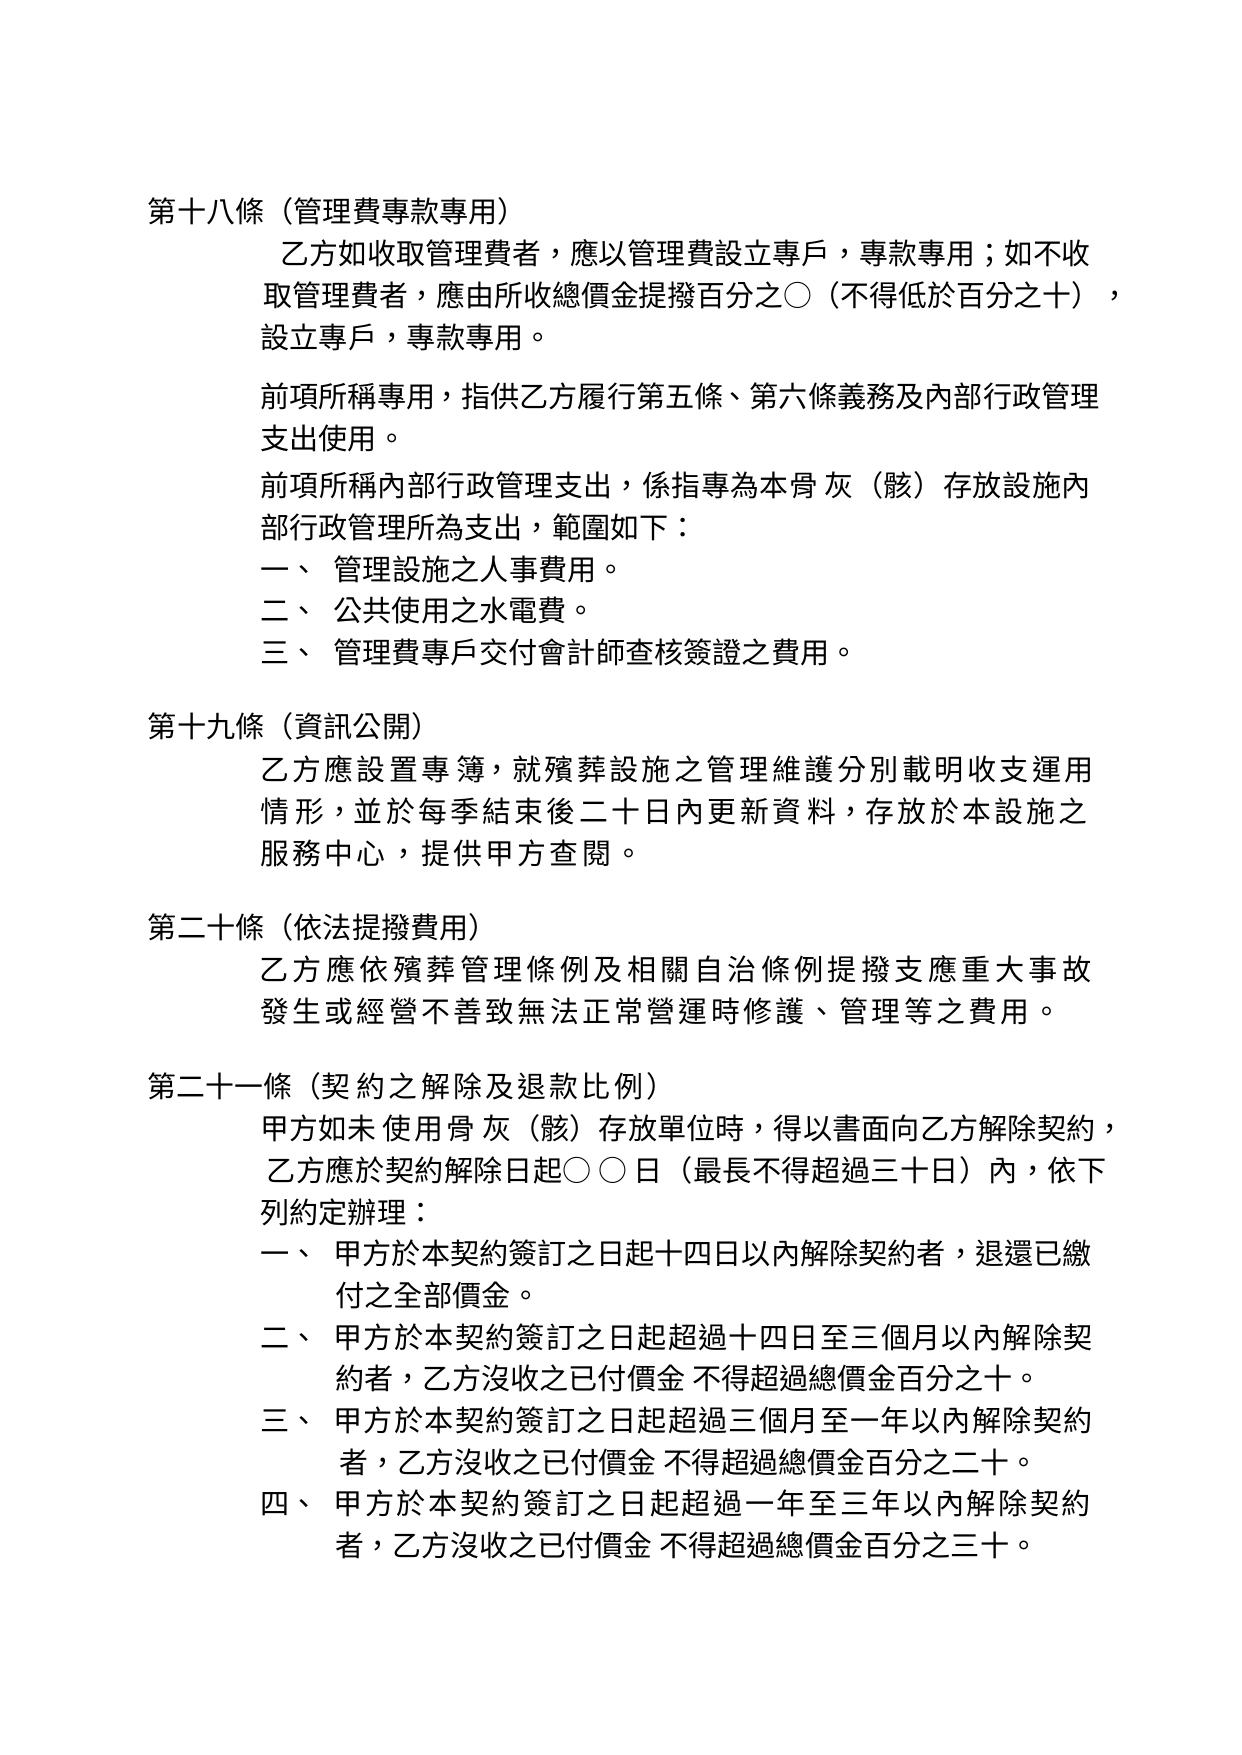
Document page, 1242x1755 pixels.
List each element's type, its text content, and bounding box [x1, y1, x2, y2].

text 乙方應依殯葬管理條例及相關自治條例提撥支應重大事故 發生或經營不善致無法正常營運時修護、管理等之費用。 [259, 947, 1104, 1031]
text 乙方如收取管理費者，應以管理費設立專戶，專款專用；如不收 取管理費者，應由所收總價金提撥百分之○（不得低於百分之十）， [256, 231, 1107, 314]
text 一、 甲方於本契約簽訂之日起十四日以內解除契約者，退還已繳 付之全部價金。 [260, 1231, 1104, 1314]
text 者，乙方沒收之已付價金 不得超過總價金百分之二十。 [331, 1439, 1046, 1481]
text 第十八條（管理費專款專用） [148, 193, 1112, 230]
text 二、 公共使用之水電費。 [260, 587, 1112, 629]
text 第十九條（資訊公開） [148, 704, 1112, 746]
text 二、 甲方於本契約簽訂之日起超過十四日至三個月以內解除契 約者，乙方沒收之已付價金 不得超過總價金百分之十。 [260, 1315, 1105, 1398]
text 甲方如未 使用骨 灰（骸）存放單位時，得以書面向乙方解除契約， 乙方應於契約解除日起○ ○ 日（最長不得超過三十日）內，依下 [260, 1106, 1111, 1189]
text 前項所稱內部行政管理支出，係指專為本骨 灰（骸）存放設施內 部行政管理所為支出，範圍如下： [260, 463, 1104, 546]
text 三、 管理費專戶交付會計師查核簽證之費用。 [260, 629, 1112, 671]
text 乙方應設置專 簿，就殯葬設施之管理維護分別載明收支運用 情 形，並於每季結束後二十日內更新資 料，存放於本設施之 [260, 747, 1104, 830]
text 第二十條（依法提撥費用） [148, 904, 1112, 947]
text 列約定辦理： [260, 1189, 1112, 1230]
text 前項所稱專用，指供乙方履行第五條、第六條義務及內部行政管理 支出使用。 [260, 374, 1104, 458]
text 設立專戶，專款專用。 [260, 314, 1112, 355]
text 三、 甲方於本契約簽訂之日起超過三個月至一年以內解除契約 [260, 1398, 1112, 1439]
text 一、 管理設施之人事費用。 [260, 546, 1112, 587]
text 第二十一條（契 約之解除及退款比例） [148, 1063, 1112, 1105]
text 四、 甲方於本契約簽訂之日起超過一年至三年以內解除契約 者，乙方沒收之已付價金 不得超過總價金百分之三十。 [260, 1481, 1106, 1565]
text 服務中心，提供甲方查閱。 [260, 830, 1112, 871]
